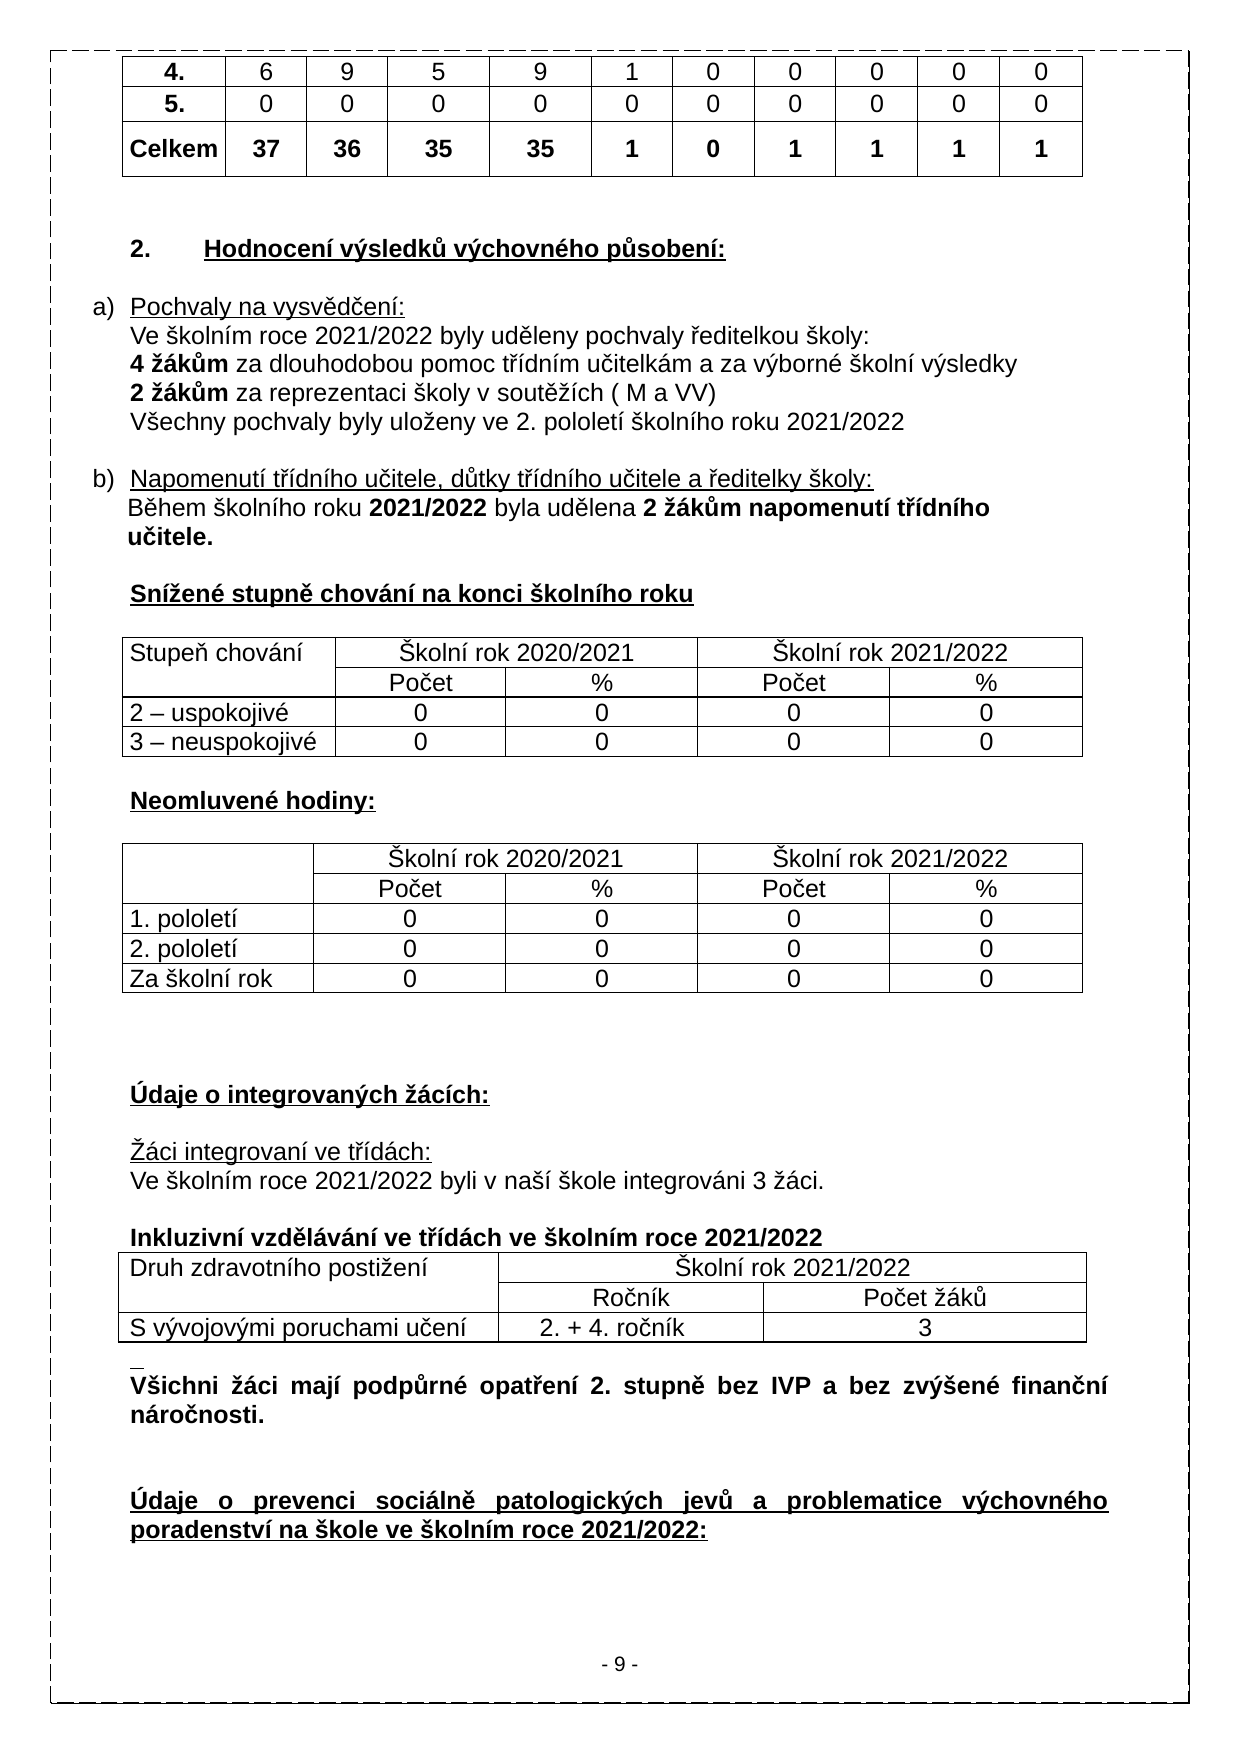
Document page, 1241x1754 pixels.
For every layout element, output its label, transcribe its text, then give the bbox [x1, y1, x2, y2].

table_cell 0 [307, 87, 387, 121]
table_cell 5. [123, 87, 225, 121]
table_cell 0 [890, 727, 1082, 756]
table_cell Počet žáků [764, 1283, 1086, 1312]
table_cell 35 [490, 122, 591, 176]
table_cell 1 [918, 122, 999, 176]
table_cell Počet [698, 668, 889, 696]
table_cell 37 [226, 122, 306, 176]
table_header Školní rok 2020/2021 [336, 638, 697, 667]
table_cell 6 [226, 57, 306, 86]
table_cell 9 [490, 57, 591, 86]
table_cell 0 [918, 87, 999, 121]
table_cell 0 [836, 87, 917, 121]
table_cell 0 [890, 934, 1082, 962]
table_cell 0 [698, 964, 889, 992]
table_cell 2 – uspokojivé [123, 698, 335, 726]
text Všechny pochvaly byly uloženy ve 2. pololetí školního roku 2021/2022 [130, 407, 1109, 436]
table_cell 0 [336, 727, 505, 756]
table_cell 0 [673, 57, 754, 86]
table_cell 0 [592, 87, 672, 121]
table_cell 1 [592, 57, 672, 86]
list Hodnocení výsledků výchovného působení: [130, 234, 1109, 263]
table_cell 0 [226, 87, 306, 121]
table_header Školní rok 2021/2022 [499, 1253, 1086, 1282]
table_cell 0 [698, 698, 889, 726]
text Inkluzivní vzdělávání ve třídách ve školním roce 2021/2022 [130, 1223, 1109, 1252]
list Pochvaly na vysvědčení: [92, 292, 1109, 321]
table_cell 0 [506, 934, 697, 962]
text poradenství na škole ve školním roce 2021/2022: [130, 1513, 1109, 1544]
table_cell 1 [755, 122, 835, 176]
table_cell 0 [890, 698, 1082, 726]
table_cell 0 [314, 934, 505, 962]
table_cell 0 [890, 904, 1082, 933]
table_cell % [506, 874, 697, 903]
table_cell 0 [698, 727, 889, 756]
list Napomenutí třídního učitele, důtky třídního učitele a ředitelky školy: [92, 464, 1109, 493]
table_cell 0 [1000, 87, 1082, 121]
text Všichni žáci mají podpůrné opatření 2. stupně bez IVP a bez zvýšené finanční náročnosti. [130, 1371, 1109, 1429]
table_cell 0 [506, 904, 697, 933]
table_cell Celkem [123, 122, 225, 176]
table_header Školní rok 2021/2022 [698, 844, 1082, 873]
table_cell 3 [764, 1313, 1086, 1341]
table_header Stupeň chování [123, 638, 335, 696]
table_cell 0 [698, 934, 889, 962]
text Snížené stupně chování na konci školního roku [130, 579, 1109, 608]
table_header Školní rok 2020/2021 [314, 844, 697, 873]
table_cell 0 [388, 87, 489, 121]
table_cell 0 [506, 727, 697, 756]
table_cell 2. + 4. ročník [499, 1313, 763, 1341]
table_header Druh zdravotního postižení [119, 1253, 498, 1312]
table_cell Počet [336, 668, 505, 696]
table_header Školní rok 2021/2022 [698, 638, 1082, 667]
table_cell 0 [314, 964, 505, 992]
table_cell 0 [506, 698, 697, 726]
table_cell 5 [388, 57, 489, 86]
text Ve školním roce 2021/2022 byly uděleny pochvaly ředitelkou školy: 4 žákům za dlouhodobou pomoc třídním učitelkám a za výborné školní výsledky [130, 321, 1109, 378]
table_cell 0 [314, 904, 505, 933]
table_cell 36 [307, 122, 387, 176]
text Žáci integrovaní ve třídách: [130, 1137, 1109, 1166]
table_cell 0 [506, 964, 697, 992]
table_header [123, 844, 313, 903]
table_cell 0 [836, 57, 917, 86]
table_cell 9 [307, 57, 387, 86]
table_cell 3 – neuspokojivé [123, 727, 335, 756]
table_cell 1 [1000, 122, 1082, 176]
table_cell 0 [755, 57, 835, 86]
table_cell % [890, 874, 1082, 903]
table_cell 1 [836, 122, 917, 176]
table_cell Počet [314, 874, 505, 903]
table_cell 0 [490, 87, 591, 121]
text 2 žákům za reprezentaci školy v soutěžích ( M a VV) [130, 378, 1109, 407]
table_cell Počet [698, 874, 889, 903]
text Neomluvené hodiny: [130, 786, 1109, 814]
text Ve školním roce 2021/2022 byli v naší škole integrováni 3 žáci. [130, 1166, 1109, 1194]
table_cell 0 [673, 122, 754, 176]
table_cell 35 [388, 122, 489, 176]
table_cell 0 [673, 87, 754, 121]
table_cell S vývojovými poruchami učení [119, 1313, 498, 1341]
table_cell 0 [1000, 57, 1082, 86]
table_cell 0 [918, 57, 999, 86]
table_cell 0 [890, 964, 1082, 992]
table_cell % [890, 668, 1082, 696]
table_cell 4. [123, 57, 225, 86]
table_cell 0 [698, 904, 889, 933]
table_cell 0 [755, 87, 835, 121]
text Údaje o prevenci sociálně patologických jevů a problematice výchovného [130, 1486, 1109, 1511]
text Údaje o integrovaných žácích: [130, 1079, 1109, 1108]
table_cell 1 [592, 122, 672, 176]
text Během školního roku 2021/2022 byla udělena 2 žákům napomenutí třídního učitele. [92, 493, 1109, 551]
table_cell Ročník [499, 1283, 763, 1312]
table_cell 1. pololetí [123, 904, 313, 933]
table_cell 0 [336, 698, 505, 726]
table_cell % [506, 668, 697, 696]
table_cell Za školní rok [123, 964, 313, 992]
table_cell 2. pololetí [123, 934, 313, 962]
